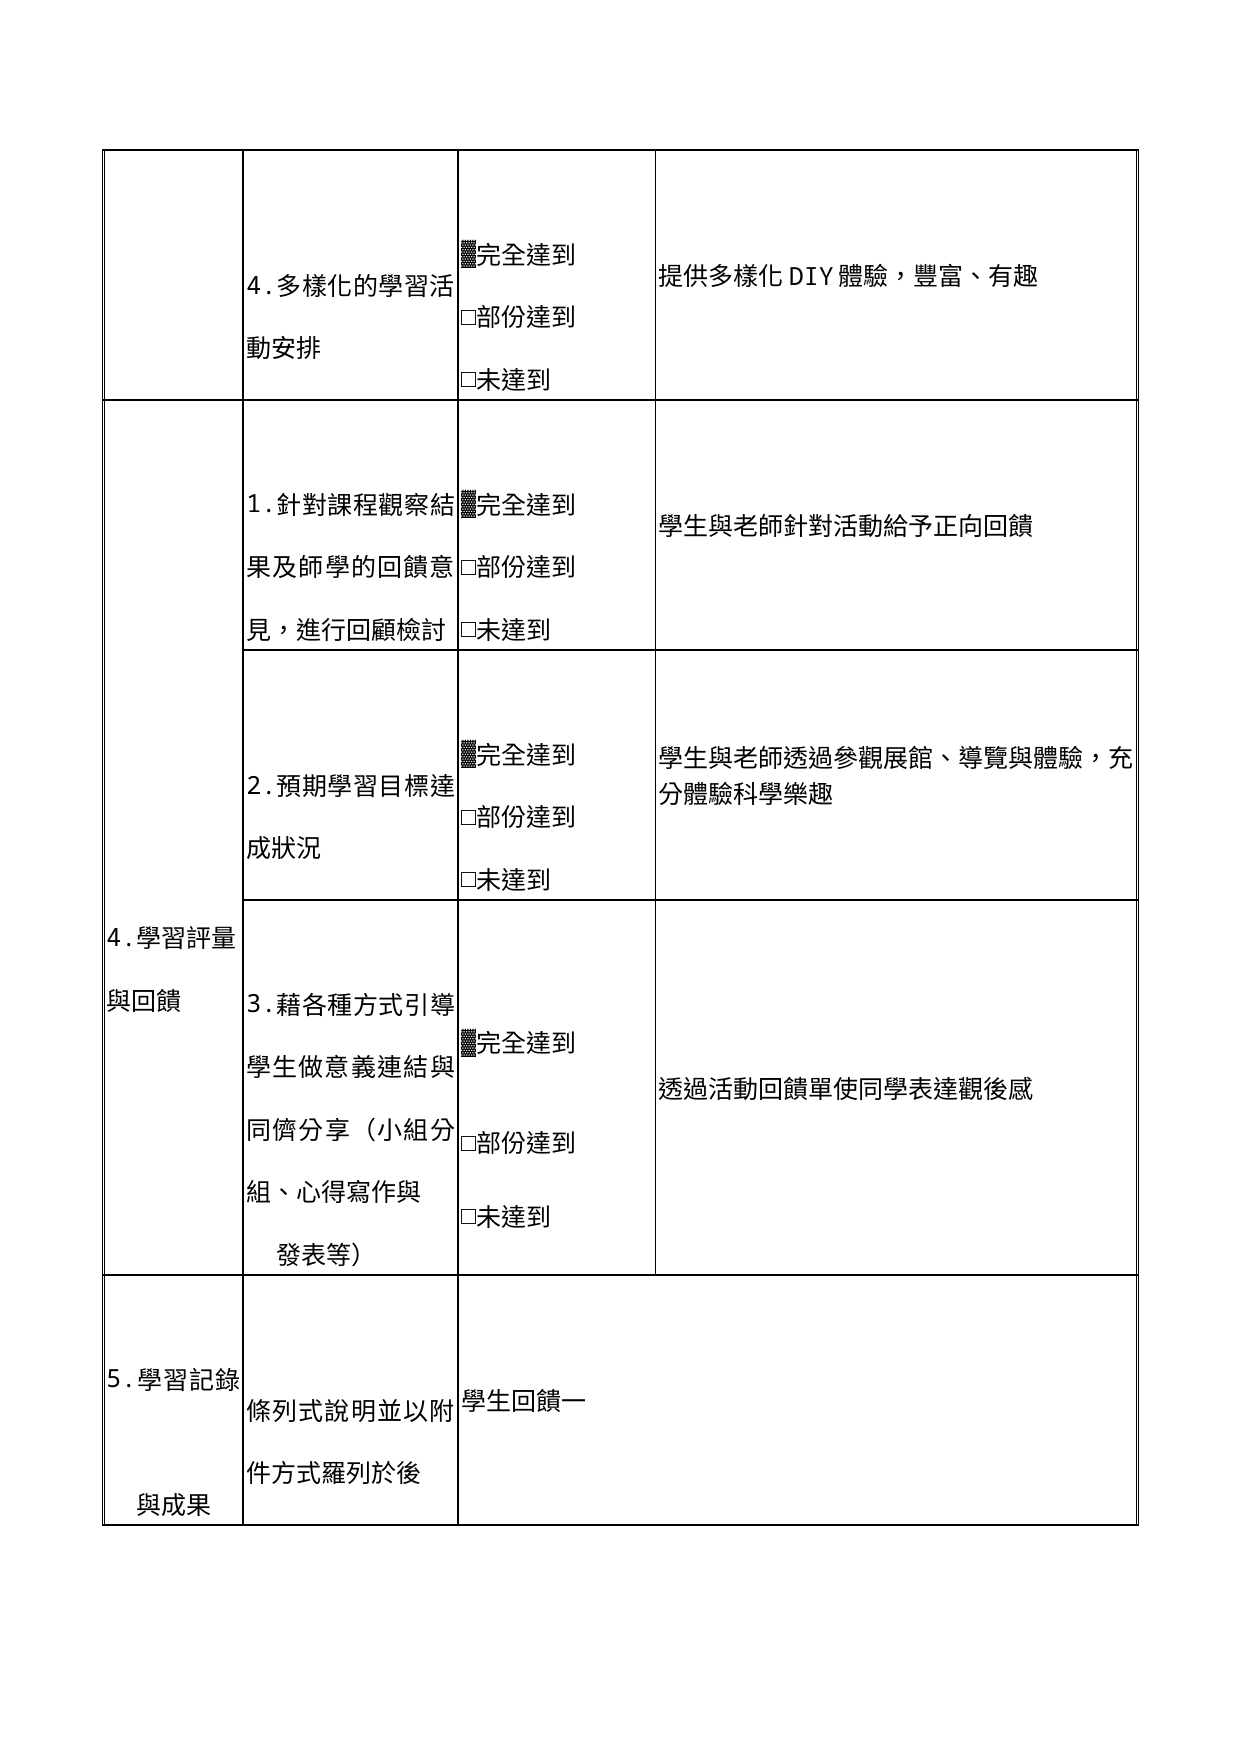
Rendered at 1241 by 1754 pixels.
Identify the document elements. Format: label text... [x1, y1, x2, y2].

table_cell ▓完全達到 □部份達到 □未達到 [459, 401, 655, 649]
table_cell 提供多樣化DIY體驗，豐富、有趣 [656, 151, 1136, 399]
table_cell ▓完全達到 □部份達到 □未達到 [459, 151, 655, 399]
table_cell ▓完全達到 □部份達到 □未達到 [459, 901, 655, 1274]
table_cell 透過活動回饋單使同學表達觀後感 [656, 901, 1136, 1274]
table_cell 1.針對課程觀察結果及師學的回饋意見，進行回顧檢討 [244, 401, 457, 649]
table_cell 5.學習記錄 與成果 [105, 1276, 242, 1524]
table_cell 3.藉各種方式引導學生做意義連結與同儕分享（小組分組、心得寫作與 發表等） [244, 901, 457, 1274]
table_cell 學生與老師針對活動給予正向回饋 [656, 401, 1136, 649]
table_cell 條列式說明並以附件方式羅列於後 [244, 1276, 457, 1524]
table_cell 4.學習評量與回饋 [105, 401, 242, 1274]
table_cell 學生回饋一 [459, 1276, 1136, 1524]
table_cell [105, 151, 242, 399]
table_cell 4.多樣化的學習活動安排 [244, 151, 457, 399]
table_cell 2.預期學習目標達成狀況 [244, 651, 457, 899]
table_cell ▓完全達到 □部份達到 □未達到 [459, 651, 655, 899]
table_cell 學生與老師透過參觀展館、導覽與體驗，充分體驗科學樂趣 [656, 651, 1136, 899]
